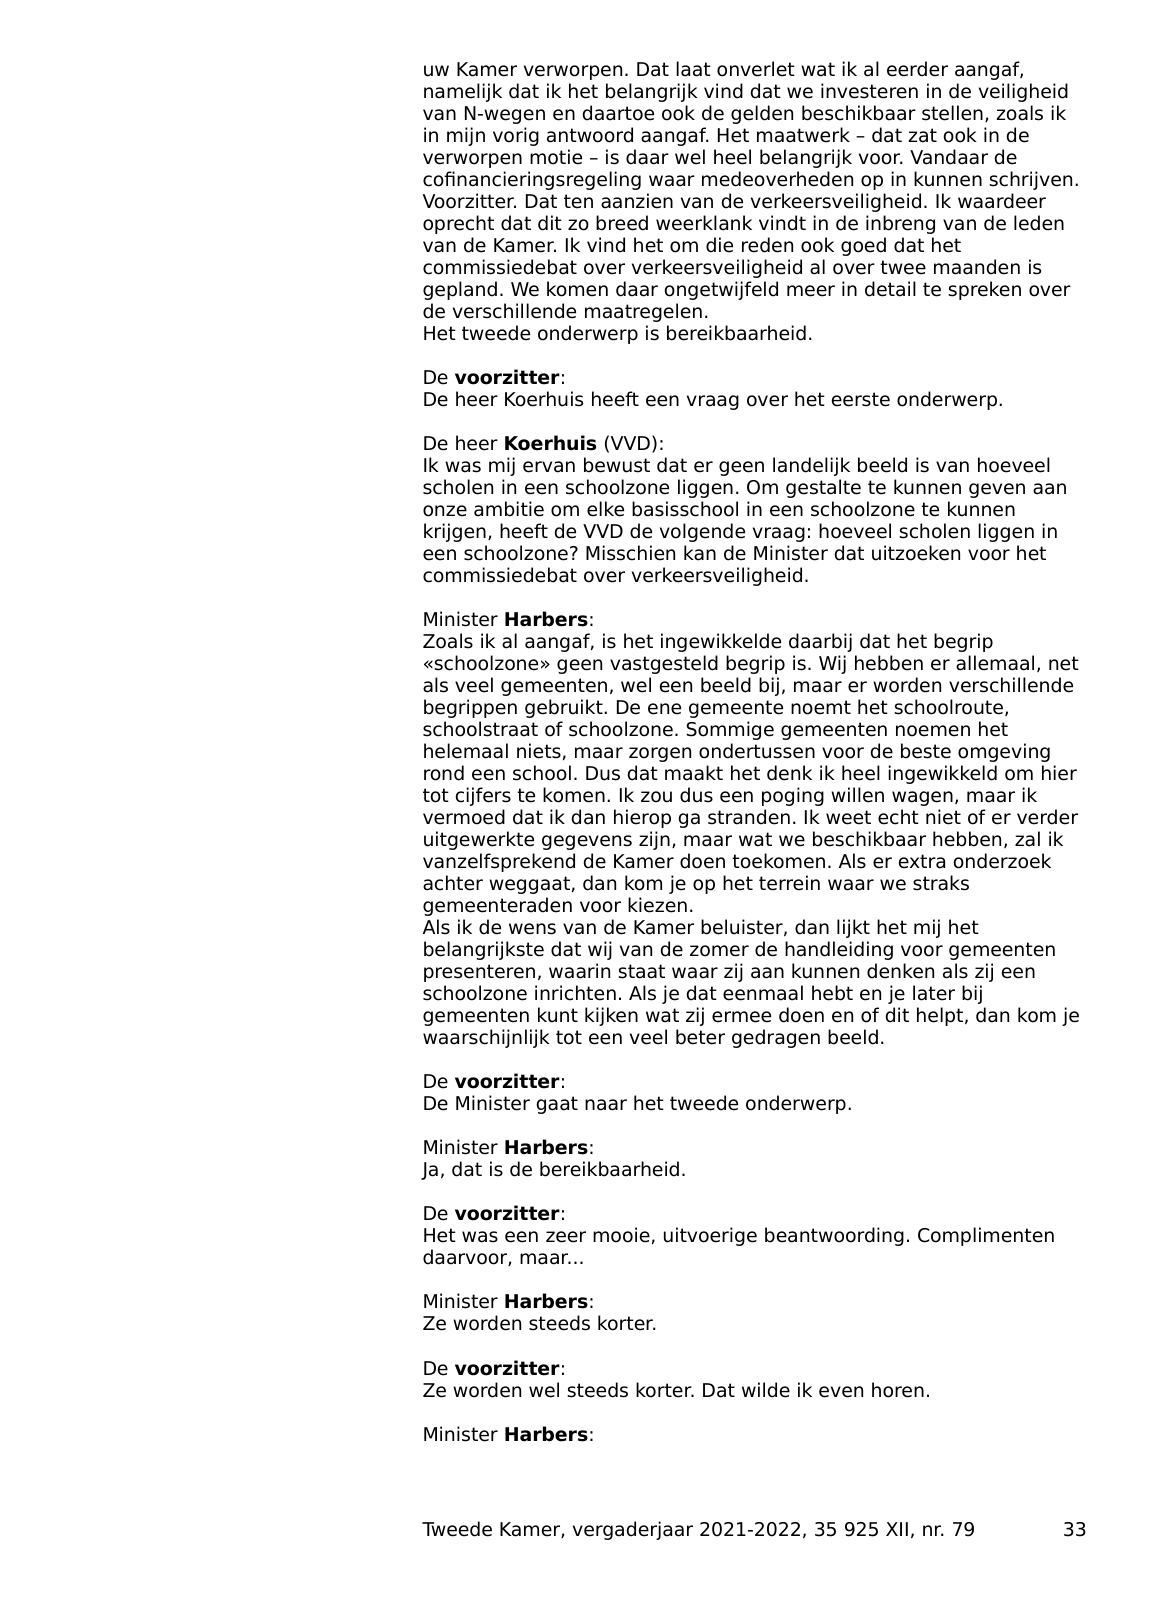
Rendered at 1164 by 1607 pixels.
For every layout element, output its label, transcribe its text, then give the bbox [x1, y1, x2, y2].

text De voorzitter: [422, 1357, 1087, 1379]
text Ja, dat is de bereikbaarheid. [422, 1159, 1087, 1181]
text De voorzitter: [422, 1203, 1087, 1225]
text Als ik de wens van de Kamer beluister, dan lijkt het mij het belangrijkste dat wij van de zomer de handleiding voor gemeenten presenteren, waarin staat waar zij aan kunnen denken als zij een schoolzone inrichten. Als je dat eenmaal hebt en je later bij gemeenten kunt kijken wat zij ermee doen en of dit helpt, dan kom je waarschijnlijk tot een veel beter gedragen beeld. [422, 917, 1087, 1049]
text Ze worden steeds korter. [422, 1313, 1087, 1335]
text Voorzitter. Dat ten aanzien van de verkeersveiligheid. Ik waardeer oprecht dat dit zo breed weerklank vindt in de inbreng van de leden van de Kamer. Ik vind het om die reden ook goed dat het commissiedebat over verkeersveiligheid al over twee maanden is gepland. We komen daar ongetwijfeld meer in detail te spreken over de verschillende maatregelen. [422, 191, 1087, 323]
text Ik was mij ervan bewust dat er geen landelijk beeld is van hoeveel scholen in een schoolzone liggen. Om gestalte te kunnen geven aan onze ambitie om elke basisschool in een schoolzone te kunnen krijgen, heeft de VVD de volgende vraag: hoeveel scholen liggen in een schoolzone? Misschien kan de Minister dat uitzoeken voor het commissiedebat over verkeersveiligheid. [422, 455, 1087, 587]
text Het tweede onderwerp is bereikbaarheid. [422, 323, 1087, 345]
text Zoals ik al aangaf, is het ingewikkelde daarbij dat het begrip «schoolzone» geen vastgesteld begrip is. Wij hebben er allemaal, net als veel gemeenten, wel een beeld bij, maar er worden verschillende begrippen gebruikt. De ene gemeente noemt het schoolroute, schoolstraat of schoolzone. Sommige gemeenten noemen het helemaal niets, maar zorgen ondertussen voor de beste omgeving rond een school. Dus dat maakt het denk ik heel ingewikkeld om hier tot cijfers te komen. Ik zou dus een poging willen wagen, maar ik vermoed dat ik dan hierop ga stranden. Ik weet echt niet of er verder uitgewerkte gegevens zijn, maar wat we beschikbaar hebben, zal ik vanzelfsprekend de Kamer doen toekomen. Als er extra onderzoek achter weggaat, dan kom je op het terrein waar we straks gemeenteraden voor kiezen. [422, 631, 1087, 917]
text Het was een zeer mooie, uitvoerige beantwoording. Complimenten daarvoor, maar... [422, 1225, 1087, 1269]
text Minister Harbers: [422, 1291, 1087, 1313]
text Ze worden wel steeds korter. Dat wilde ik even horen. [422, 1379, 1087, 1401]
text De Minister gaat naar het tweede onderwerp. [422, 1093, 1087, 1115]
text Minister Harbers: [422, 1424, 1087, 1446]
text De voorzitter: [422, 1071, 1087, 1093]
text uw Kamer verworpen. Dat laat onverlet wat ik al eerder aangaf, namelijk dat ik het belangrijk vind dat we investeren in de veiligheid van N-wegen en daartoe ook de gelden beschikbaar stellen, zoals ik in mijn vorig antwoord aangaf. Het maatwerk – dat zat ook in de verworpen motie – is daar wel heel belangrijk voor. Vandaar de cofinancieringsregeling waar medeoverheden op in kunnen schrijven. [422, 59, 1087, 191]
text De voorzitter: [422, 367, 1087, 389]
text De heer Koerhuis (VVD): [422, 433, 1087, 455]
text De heer Koerhuis heeft een vraag over het eerste onderwerp. [422, 389, 1087, 411]
text Minister Harbers: [422, 609, 1087, 631]
text Minister Harbers: [422, 1137, 1087, 1159]
